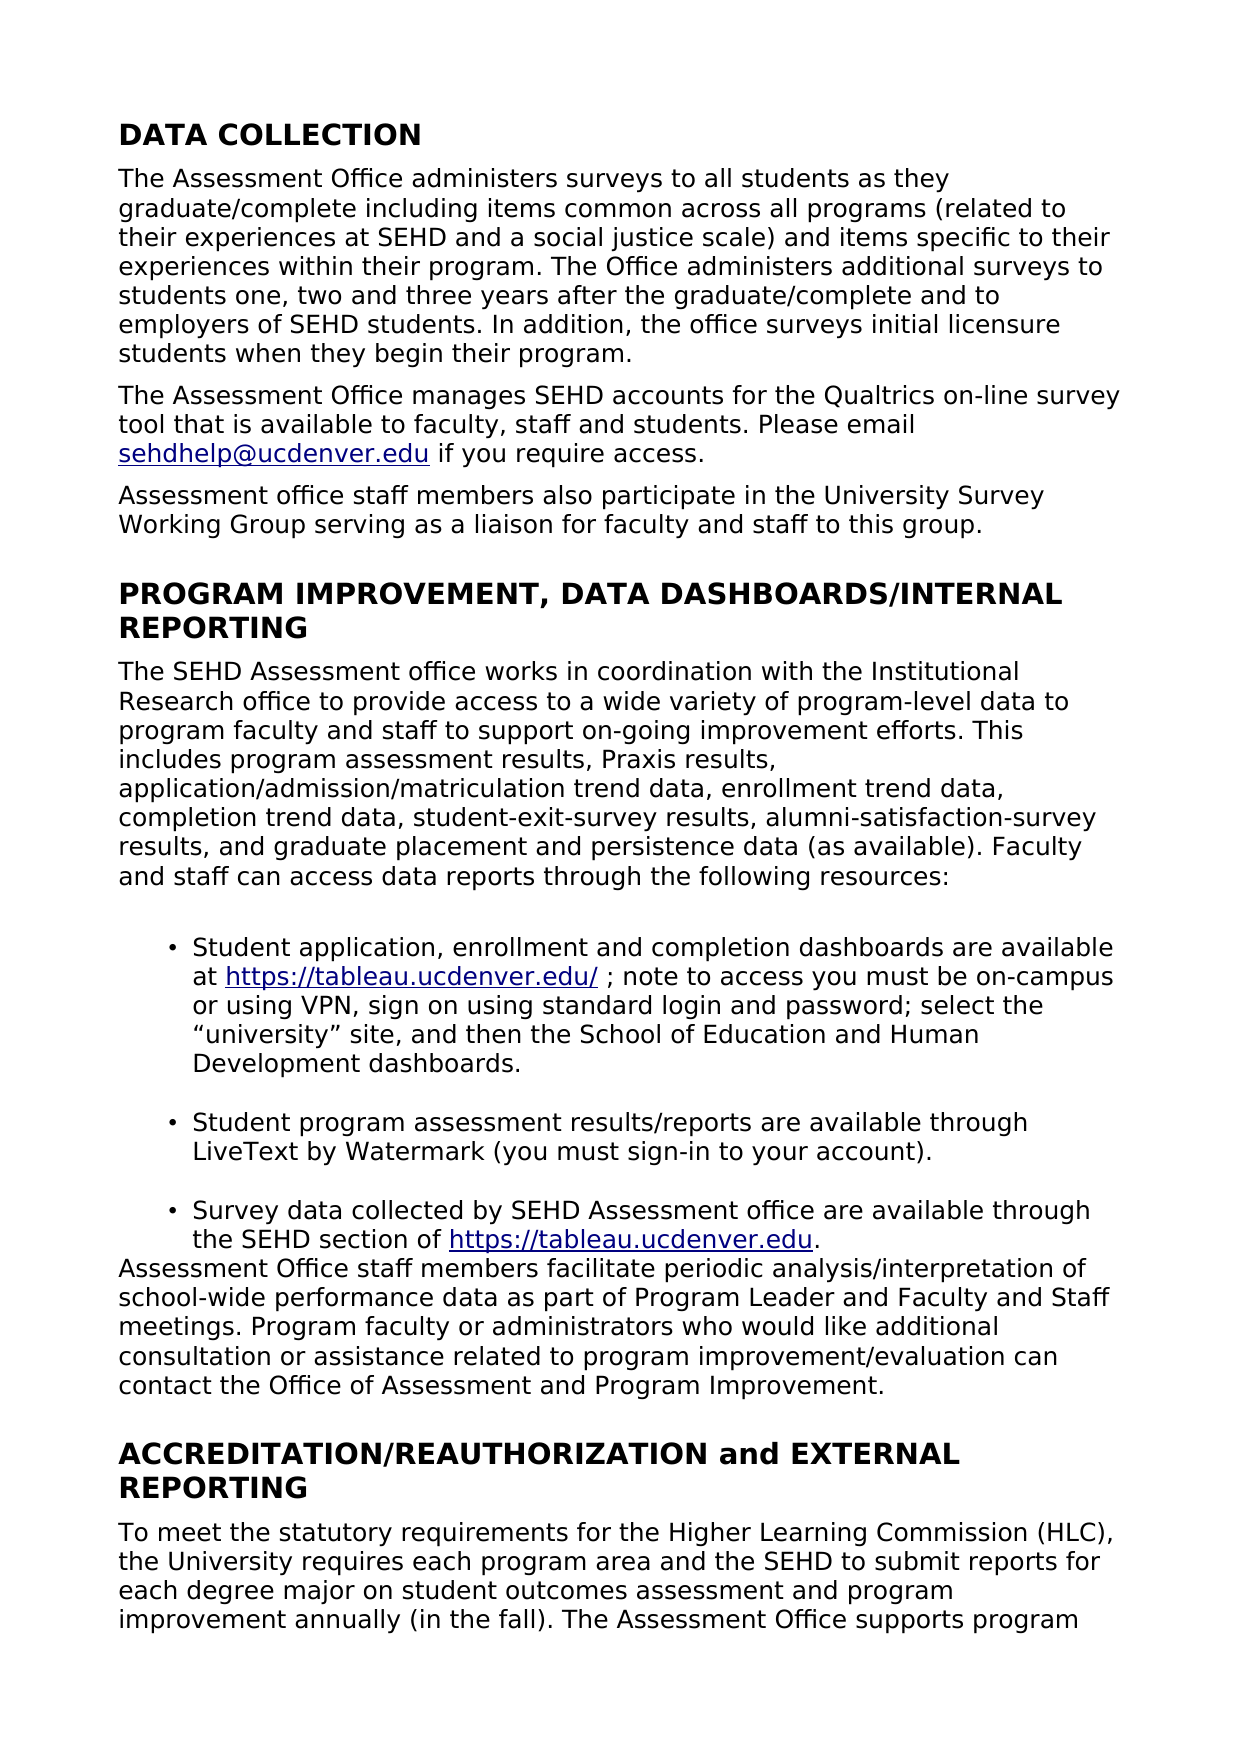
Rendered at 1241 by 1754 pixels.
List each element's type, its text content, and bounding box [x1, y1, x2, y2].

subtitle ACCREDITATION/REAUTHORIZATION and EXTERNAL REPORTING [118, 1438, 1122, 1506]
text The Assessment Office manages SEHD accounts for the Qualtrics on-line survey tool that is available to faculty, staff and students. Please email sehdhelp@ucdenver.edu if you require access. [118, 381, 1122, 469]
text Assessment office staff members also participate in the University Survey Working Group serving as a liaison for faculty and staff to this group. [118, 481, 1122, 539]
text Assessment Office staff members facilitate periodic analysis/interpretation of school-wide performance data as part of Program Leader and Faculty and Staff meetings. Program faculty or administrators who would like additional consultation or assistance related to program improvement/evaluation can contact the Office of Assessment and Program Improvement. [118, 1254, 1122, 1400]
list Survey data collected by SEHD Assessment office are available through the SEHD section of https://tableau.ucdenver.edu. [177, 1196, 1122, 1254]
list Student application, enrollment and completion dashboards are available at https://tableau.ucdenver.edu/ ; note to access you must be on-campus or using VPN, sign on using standard login and password; select the “university” site, and then the School of Education and Human Development dashboards. [177, 933, 1122, 1079]
text The Assessment Office administers surveys to all students as they graduate/complete including items common across all programs (related to their experiences at SEHD and a social justice scale) and items specific to their experiences within their program. The Office administers additional surveys to students one, two and three years after the graduate/complete and to employers of SEHD students. In addition, the office surveys initial licensure students when they begin their program. [118, 164, 1122, 369]
list Student program assessment results/reports are available through LiveText by Watermark (you must sign-in to your account). [177, 1108, 1122, 1166]
subtitle PROGRAM IMPROVEMENT, DATA DASHBOARDS/INTERNAL REPORTING [118, 577, 1122, 645]
subtitle DATA COLLECTION [118, 118, 1122, 152]
text To meet the statutory requirements for the Higher Learning Commission (HLC), the University requires each program area and the SEHD to submit reports for each degree major on student outcomes assessment and program improvement annually (in the fall). The Assessment Office supports program [118, 1518, 1122, 1635]
text The SEHD Assessment office works in coordination with the Institutional Research office to provide access to a wide variety of program-level data to program faculty and staff to support on-going improvement efforts. This includes program assessment results, Praxis results, application/admission/matriculation trend data, enrollment trend data, completion trend data, student-exit-survey results, alumni-satisfaction-survey results, and graduate placement and persistence data (as available). Faculty and staff can access data reports through the following resources: [118, 657, 1122, 891]
